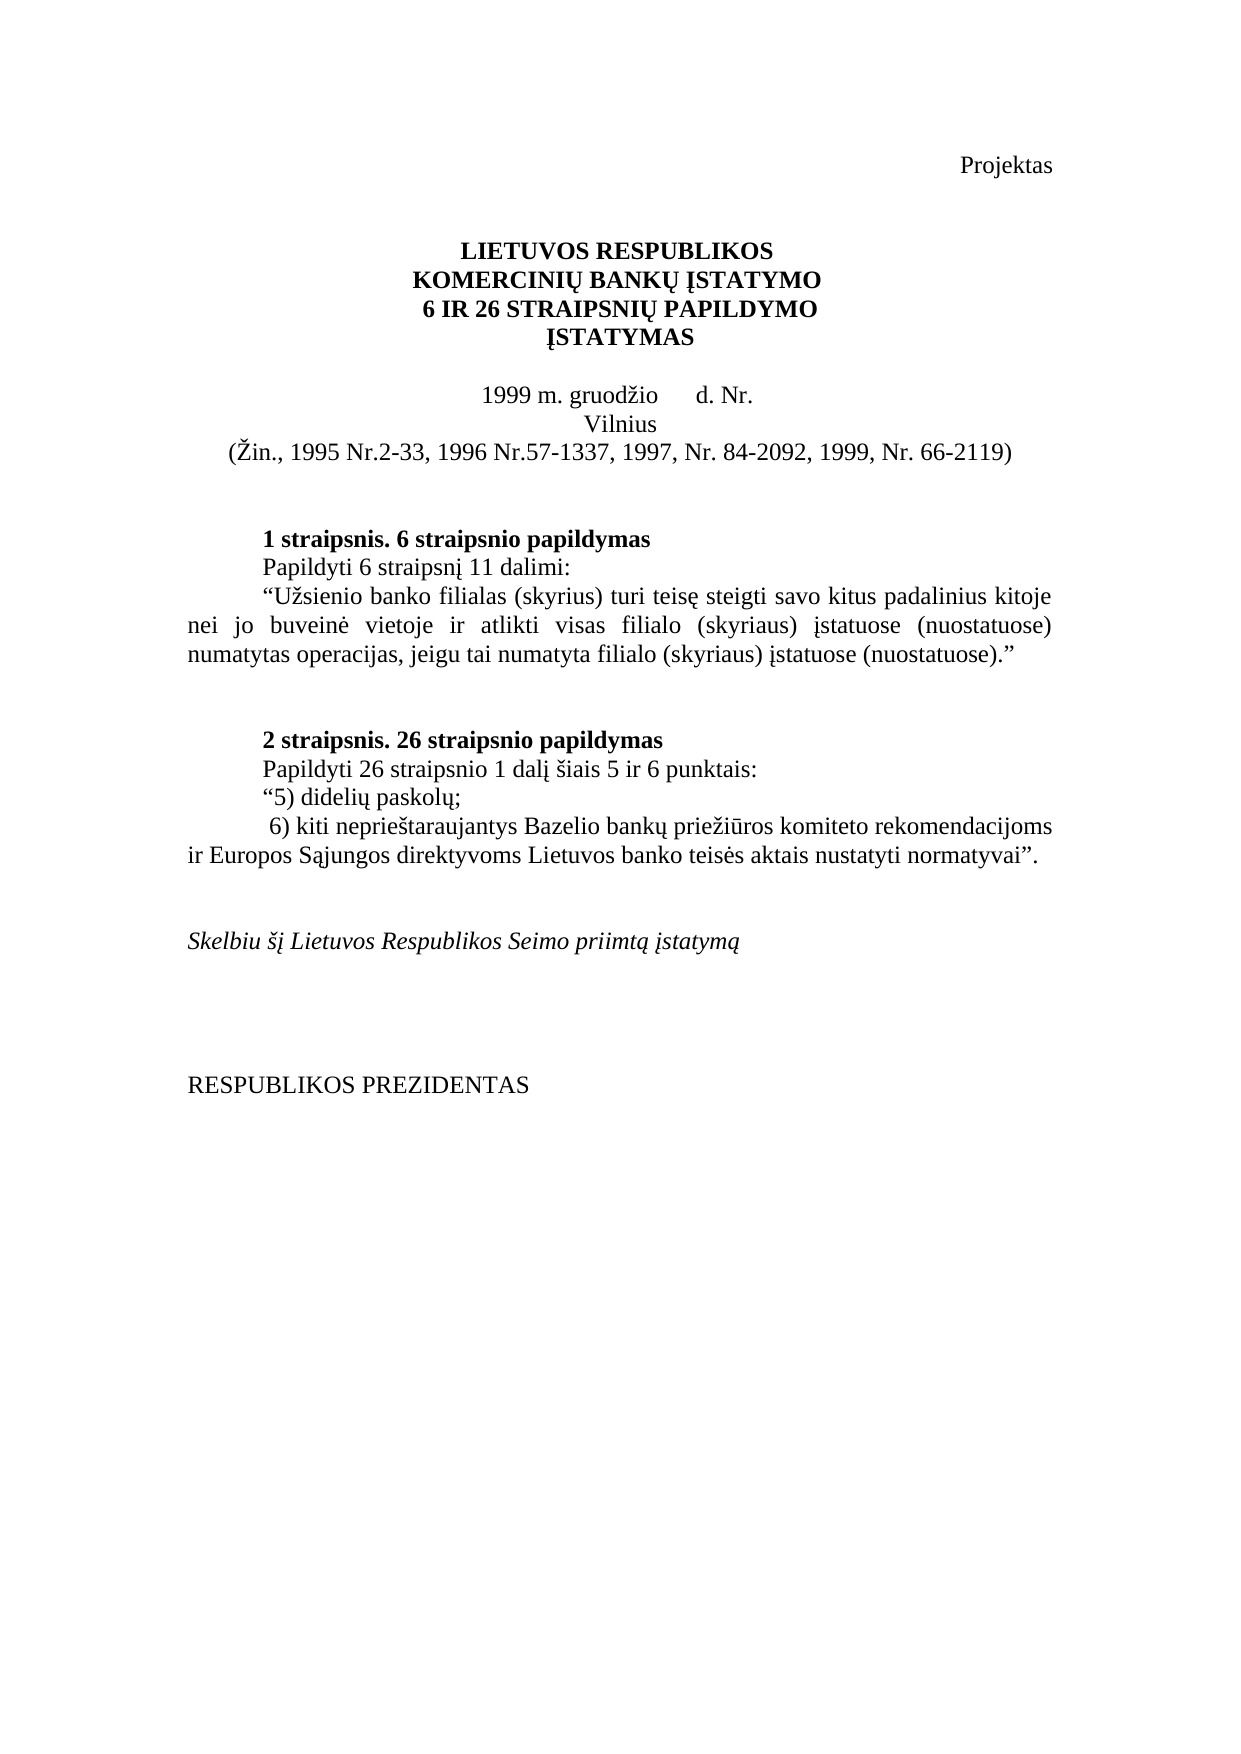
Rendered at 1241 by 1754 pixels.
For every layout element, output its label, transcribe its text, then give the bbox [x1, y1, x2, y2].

text Papildyti 26 straipsnio 1 dalį šiais 5 ir 6 punktais: [187, 754, 1053, 782]
text 1999 m. gruodžio d. Nr. [187, 380, 1053, 409]
text Skelbiu šį Lietuvos Respublikos Seimo priimtą įstatymą [187, 926, 1053, 955]
text RESPUBLIKOS PREZIDENTAS [187, 1070, 1053, 1099]
text 6 IR 26 STRAIPSNIŲ PAPILDYMO [187, 294, 1053, 322]
text Papildyti 6 straipsnį 11 dalimi: [187, 552, 1053, 581]
text Vilnius [187, 409, 1053, 437]
text “5) didelių paskolų; [187, 782, 1053, 811]
text (Žin., 1995 Nr.2-33, 1996 Nr.57-1337, 1997, Nr. 84-2092, 1999, Nr. 66-2119) [187, 437, 1053, 466]
text LIETUVOS RESPUBLIKOS [187, 236, 1053, 265]
text 2 straipsnis. 26 straipsnio papildymas [187, 725, 1053, 754]
text ĮSTATYMAS [187, 322, 1053, 351]
text 1 straipsnis. 6 straipsnio papildymas [187, 524, 1053, 552]
text 6) kiti neprieštaraujantys Bazelio bankų priežiūros komiteto rekomendacijoms ir Europos Sąjungos direktyvoms Lietuvos banko teisės aktais nustatyti normatyvai”. [187, 811, 1053, 869]
text Projektas [187, 150, 1053, 179]
text “Užsienio banko filialas (skyrius) turi teisę steigti savo kitus padalinius kitoje nei jo buveinė vietoje ir atlikti visas filialo (skyriaus) įstatuose (nuostatuose) numatytas operacijas, jeigu tai numatyta filialo (skyriaus) įstatuose (nuostatuose).” [187, 581, 1053, 667]
text KOMERCINIŲ BANKŲ ĮSTATYMO [187, 265, 1053, 294]
